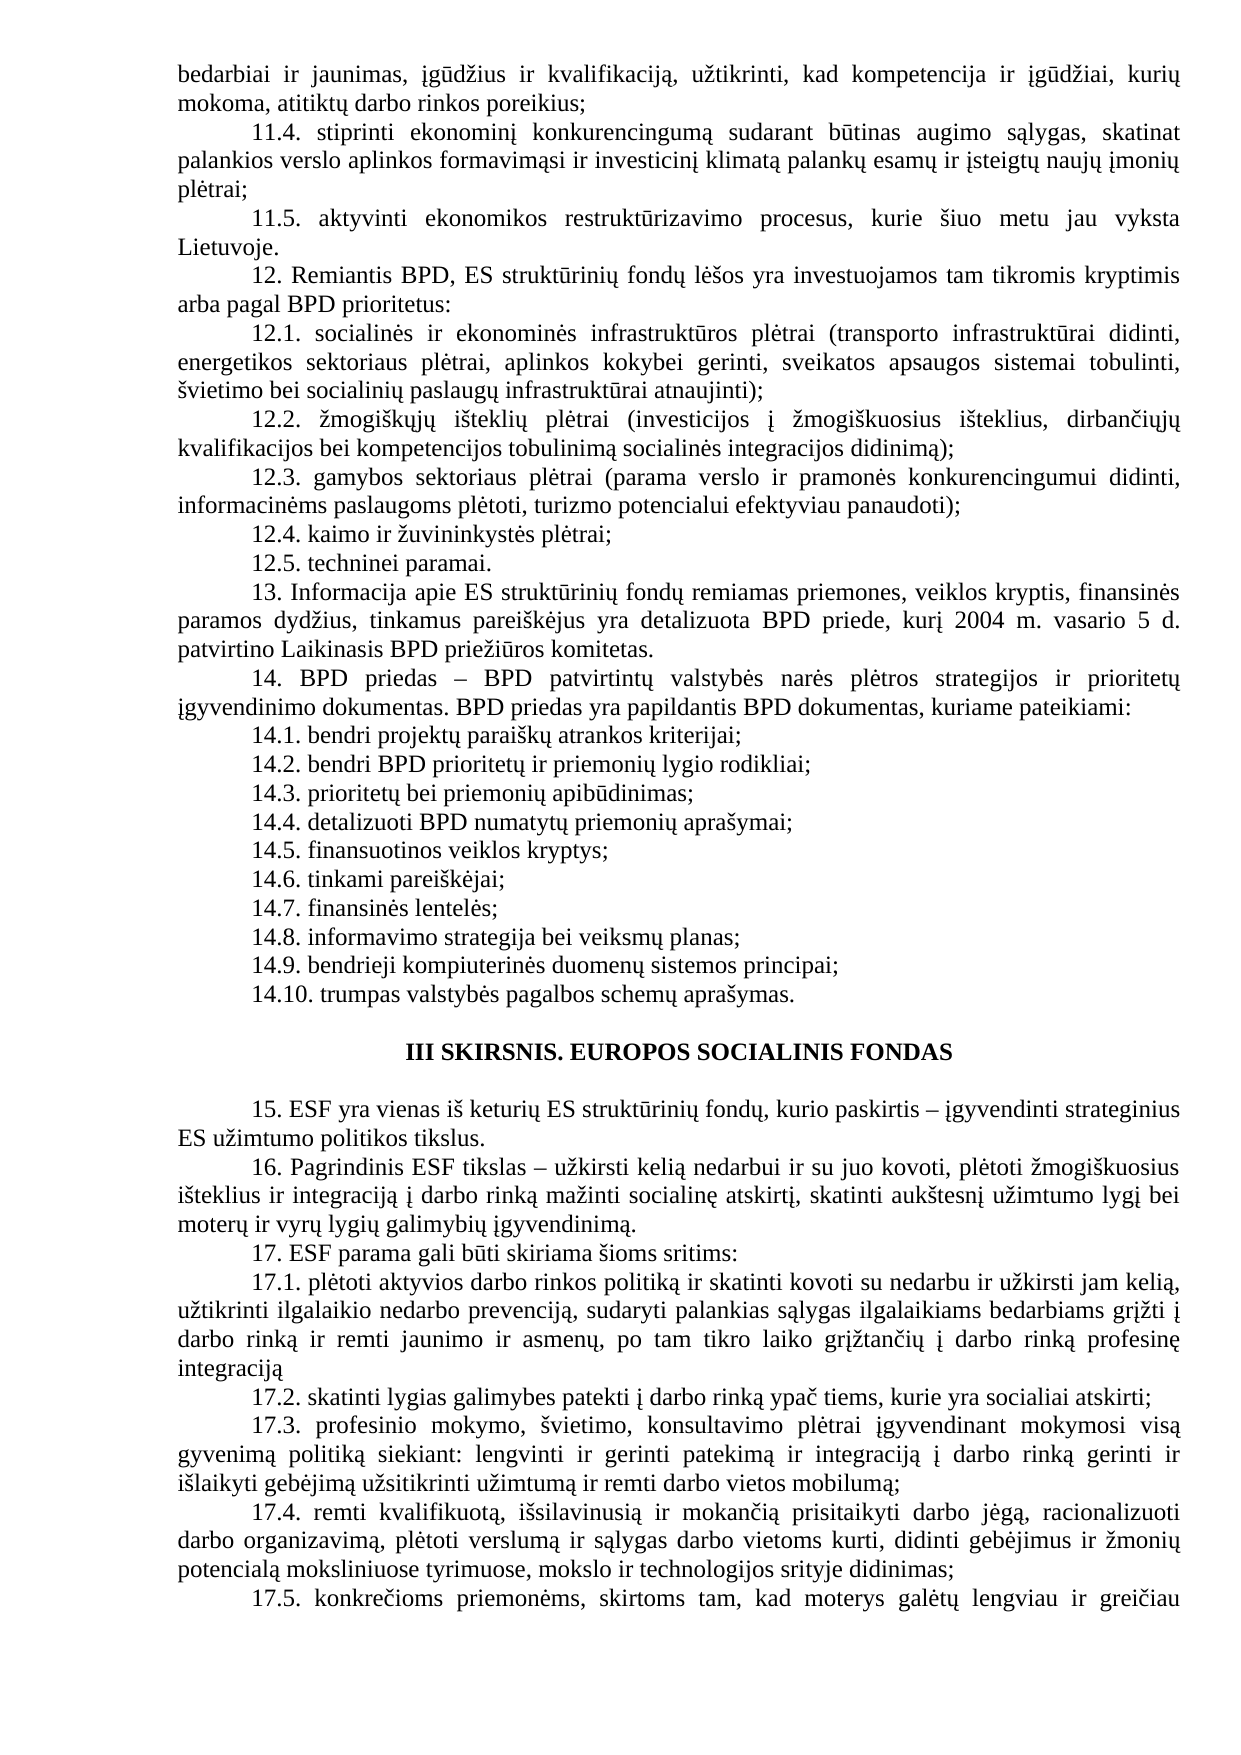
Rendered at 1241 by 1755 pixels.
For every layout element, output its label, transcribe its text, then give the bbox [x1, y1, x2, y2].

text 12.5. techninei paramai. [177, 548, 1181, 577]
text 17. ESF parama gali būti skiriama šioms sritims: [177, 1238, 1181, 1267]
text 16. Pagrindinis ESF tikslas – užkirsti kelią nedarbui ir su juo kovoti, plėtoti žmogiškuosius išteklius ir integraciją į darbo rinką mažinti socialinę atskirtį, skatinti aukštesnį užimtumo lygį bei moterų ir vyrų lygių galimybių įgyvendinimą. [177, 1152, 1181, 1238]
text 11.4. stiprinti ekonominį konkurencingumą sudarant būtinas augimo sąlygas, skatinat palankios verslo aplinkos formavimąsi ir investicinį klimatą palankų esamų ir įsteigtų naujų įmonių plėtrai; [177, 117, 1181, 203]
text 14.8. informavimo strategija bei veiksmų planas; [177, 922, 1181, 950]
text 14.2. bendri BPD prioritetų ir priemonių lygio rodikliai; [177, 749, 1181, 778]
text 13. Informacija apie ES struktūrinių fondų remiamas priemones, veiklos kryptis, finansinės paramos dydžius, tinkamus pareiškėjus yra detalizuota BPD priede, kurį 2004 m. vasario 5 d. patvirtino Laikinasis BPD priežiūros komitetas. [177, 577, 1181, 663]
text 12.1. socialinės ir ekonominės infrastruktūros plėtrai (transporto infrastruktūrai didinti, energetikos sektoriaus plėtrai, aplinkos kokybei gerinti, sveikatos apsaugos sistemai tobulinti, švietimo bei socialinių paslaugų infrastruktūrai atnaujinti); [177, 318, 1181, 404]
text 11.5. aktyvinti ekonomikos restruktūrizavimo procesus, kurie šiuo metu jau vyksta Lietuvoje. [177, 203, 1181, 260]
text 15. ESF yra vienas iš keturių ES struktūrinių fondų, kurio paskirtis – įgyvendinti strateginius ES užimtumo politikos tikslus. [177, 1094, 1181, 1152]
text bedarbiai ir jaunimas, įgūdžius ir kvalifikaciją, užtikrinti, kad kompetencija ir įgūdžiai, kurių mokoma, atitiktų darbo rinkos poreikius; [177, 59, 1181, 117]
text 12. Remiantis BPD, ES struktūrinių fondų lėšos yra investuojamos tam tikromis kryptimis arba pagal BPD prioritetus: [177, 260, 1181, 318]
text 12.2. žmogiškųjų išteklių plėtrai (investicijos į žmogiškuosius išteklius, dirbančiųjų kvalifikacijos bei kompetencijos tobulinimą socialinės integracijos didinimą); [177, 404, 1181, 462]
text 14.5. finansuotinos veiklos kryptys; [177, 835, 1181, 864]
text 17.1. plėtoti aktyvios darbo rinkos politiką ir skatinti kovoti su nedarbu ir užkirsti jam kelią, užtikrinti ilgalaikio nedarbo prevenciją, sudaryti palankias sąlygas ilgalaikiams bedarbiams grįžti į darbo rinką ir remti jaunimo ir asmenų, po tam tikro laiko grįžtančių į darbo rinką profesinę integraciją [177, 1267, 1181, 1382]
text 14.4. detalizuoti BPD numatytų priemonių aprašymai; [177, 807, 1181, 835]
text 17.3. profesinio mokymo, švietimo, konsultavimo plėtrai įgyvendinant mokymosi visą gyvenimą politiką siekiant: lengvinti ir gerinti patekimą ir integraciją į darbo rinką gerinti ir išlaikyti gebėjimą užsitikrinti užimtumą ir remti darbo vietos mobilumą; [177, 1410, 1181, 1497]
text 12.3. gamybos sektoriaus plėtrai (parama verslo ir pramonės konkurencingumui didinti, informacinėms paslaugoms plėtoti, turizmo potencialui efektyviau panaudoti); [177, 462, 1181, 519]
text 14.9. bendrieji kompiuterinės duomenų sistemos principai; [177, 950, 1181, 979]
text III SKIRSNIS. EUROPOS SOCIALINIS FONDAS [177, 1037, 1181, 1065]
text 14.1. bendri projektų paraiškų atrankos kriterijai; [177, 720, 1181, 749]
text 14.10. trumpas valstybės pagalbos schemų aprašymas. [177, 979, 1181, 1008]
text 14.7. finansinės lentelės; [177, 893, 1181, 922]
text 12.4. kaimo ir žuvininkystės plėtrai; [177, 519, 1181, 548]
text 14.3. prioritetų bei priemonių apibūdinimas; [177, 778, 1181, 807]
text 14. BPD priedas – BPD patvirtintų valstybės narės plėtros strategijos ir prioritetų įgyvendinimo dokumentas. BPD priedas yra papildantis BPD dokumentas, kuriame pateikiami: [177, 663, 1181, 720]
text 17.5. konkrečioms priemonėms, skirtoms tam, kad moterys galėtų lengviau ir greičiau [177, 1583, 1181, 1612]
text 14.6. tinkami pareiškėjai; [177, 864, 1181, 893]
text 17.2. skatinti lygias galimybes patekti į darbo rinką ypač tiems, kurie yra socialiai atskirti; [177, 1382, 1181, 1410]
text 17.4. remti kvalifikuotą, išsilavinusią ir mokančią prisitaikyti darbo jėgą, racionalizuoti darbo organizavimą, plėtoti verslumą ir sąlygas darbo vietoms kurti, didinti gebėjimus ir žmonių potencialą moksliniuose tyrimuose, mokslo ir technologijos srityje didinimas; [177, 1497, 1181, 1583]
